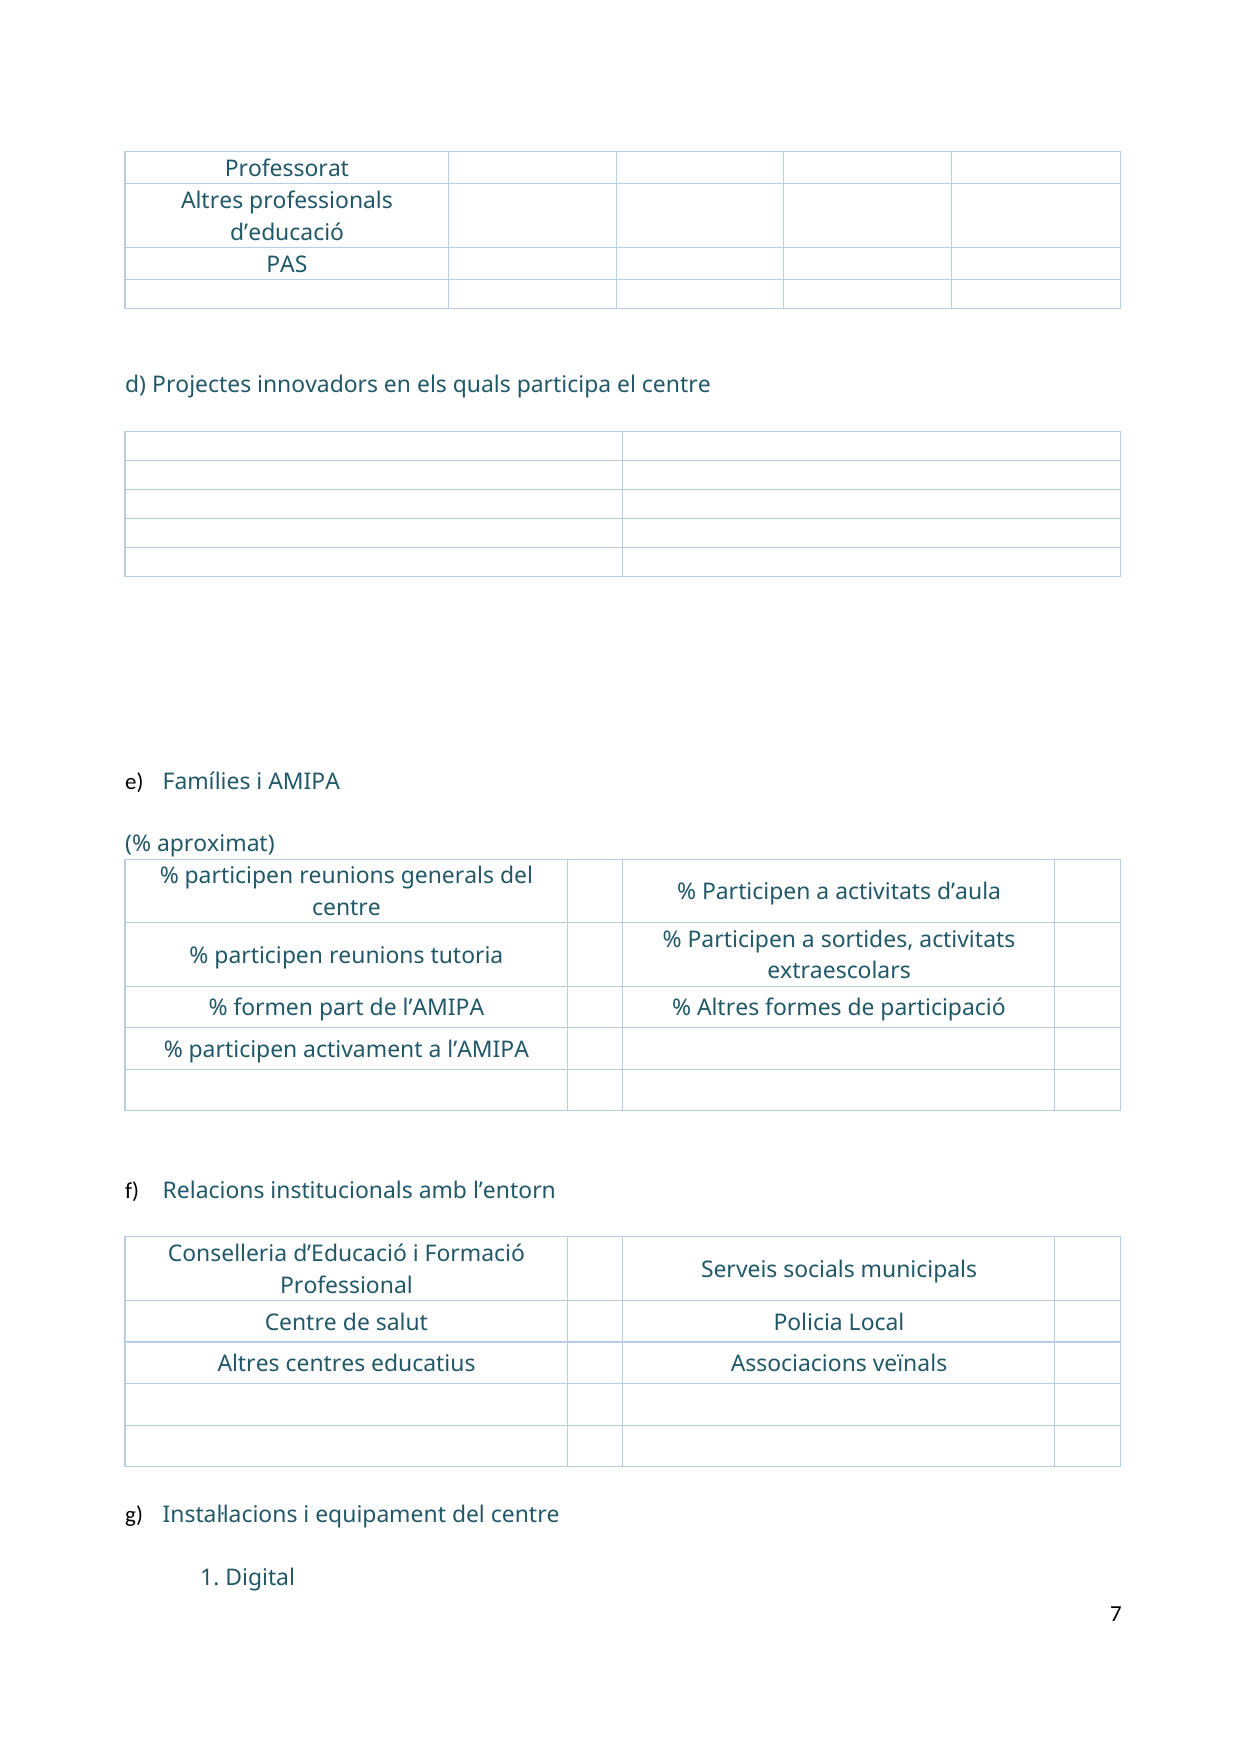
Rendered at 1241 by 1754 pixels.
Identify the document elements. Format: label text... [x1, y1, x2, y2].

table_cell [623, 519, 1120, 547]
table_cell [449, 184, 616, 247]
text (% aproximat) [125, 827, 1121, 858]
list 1. Digital [200, 1561, 1121, 1592]
table_cell [449, 248, 616, 279]
table_cell [623, 490, 1120, 518]
table_cell PAS [126, 248, 448, 279]
table_cell [784, 280, 951, 308]
table_header [126, 432, 622, 460]
table_cell [126, 280, 448, 308]
table_cell [1055, 1070, 1120, 1110]
table_cell [784, 248, 951, 279]
table_cell Centre de salut [126, 1301, 567, 1341]
table_cell [617, 152, 783, 183]
list Relacions institucionals amb l’entorn [125, 1174, 1121, 1205]
table_cell [126, 519, 622, 547]
table_header [568, 860, 622, 922]
table_header [568, 1237, 622, 1300]
table_header Conselleria d’Educació i Formació Professional [126, 1237, 567, 1300]
table_cell [126, 490, 622, 518]
table_header % participen reunions generals del centre [126, 860, 567, 922]
table_cell [623, 1384, 1054, 1424]
table_cell Altres centres educatius [126, 1343, 567, 1383]
table_cell [126, 1070, 567, 1110]
table_header [1055, 860, 1120, 922]
list Famílies i AMIPA [125, 765, 1121, 796]
table_cell [568, 1028, 622, 1069]
table_cell % participen activament a l’AMIPA [126, 1028, 567, 1069]
table_cell Professorat [126, 152, 448, 183]
table_cell [952, 248, 1120, 279]
table_cell [623, 1028, 1054, 1069]
table_cell [568, 1426, 622, 1466]
table_cell % Participen a sortides, activitats extraescolars [623, 923, 1054, 986]
table_cell [623, 548, 1120, 576]
text d) Projectes innovadors en els quals participa el centre [125, 368, 1121, 399]
table_cell [568, 1301, 622, 1341]
table_cell [568, 1384, 622, 1424]
table_cell [623, 1426, 1054, 1466]
table_cell [784, 152, 951, 183]
table_header [1055, 1237, 1120, 1300]
table_cell [617, 184, 783, 247]
table_cell [617, 280, 783, 308]
table_cell [952, 152, 1120, 183]
table_header % Participen a activitats d’aula [623, 860, 1054, 922]
table_cell [449, 152, 616, 183]
table_cell [1055, 1384, 1120, 1424]
table_cell [126, 1384, 567, 1424]
table_header [623, 432, 1120, 460]
table_cell [568, 1070, 622, 1110]
table_cell Policia Local [623, 1301, 1054, 1341]
table_header Serveis socials municipals [623, 1237, 1054, 1300]
table_cell [623, 1070, 1054, 1110]
table_cell [1055, 1028, 1120, 1069]
table_cell Associacions veïnals [623, 1343, 1054, 1383]
table_cell Altres professionals d’educació [126, 184, 448, 247]
table_cell [617, 248, 783, 279]
table_cell % participen reunions tutoria [126, 923, 567, 986]
table_cell [952, 184, 1120, 247]
table_cell % Altres formes de participació [623, 987, 1054, 1027]
table_cell [1055, 923, 1120, 986]
table_cell [449, 280, 616, 308]
table_cell [623, 461, 1120, 489]
table_cell % formen part de l’AMIPA [126, 987, 567, 1027]
table_cell [1055, 1301, 1120, 1341]
table_cell [1055, 1426, 1120, 1466]
table_cell [784, 184, 951, 247]
table_cell [568, 987, 622, 1027]
table_cell [126, 461, 622, 489]
table_cell [126, 1426, 567, 1466]
table_cell [952, 280, 1120, 308]
list Instal·lacions i equipament del centre [125, 1498, 1121, 1529]
table_cell [568, 1343, 622, 1383]
table_cell [1055, 987, 1120, 1027]
table_cell [1055, 1343, 1120, 1383]
table_cell [568, 923, 622, 986]
table_cell [126, 548, 622, 576]
